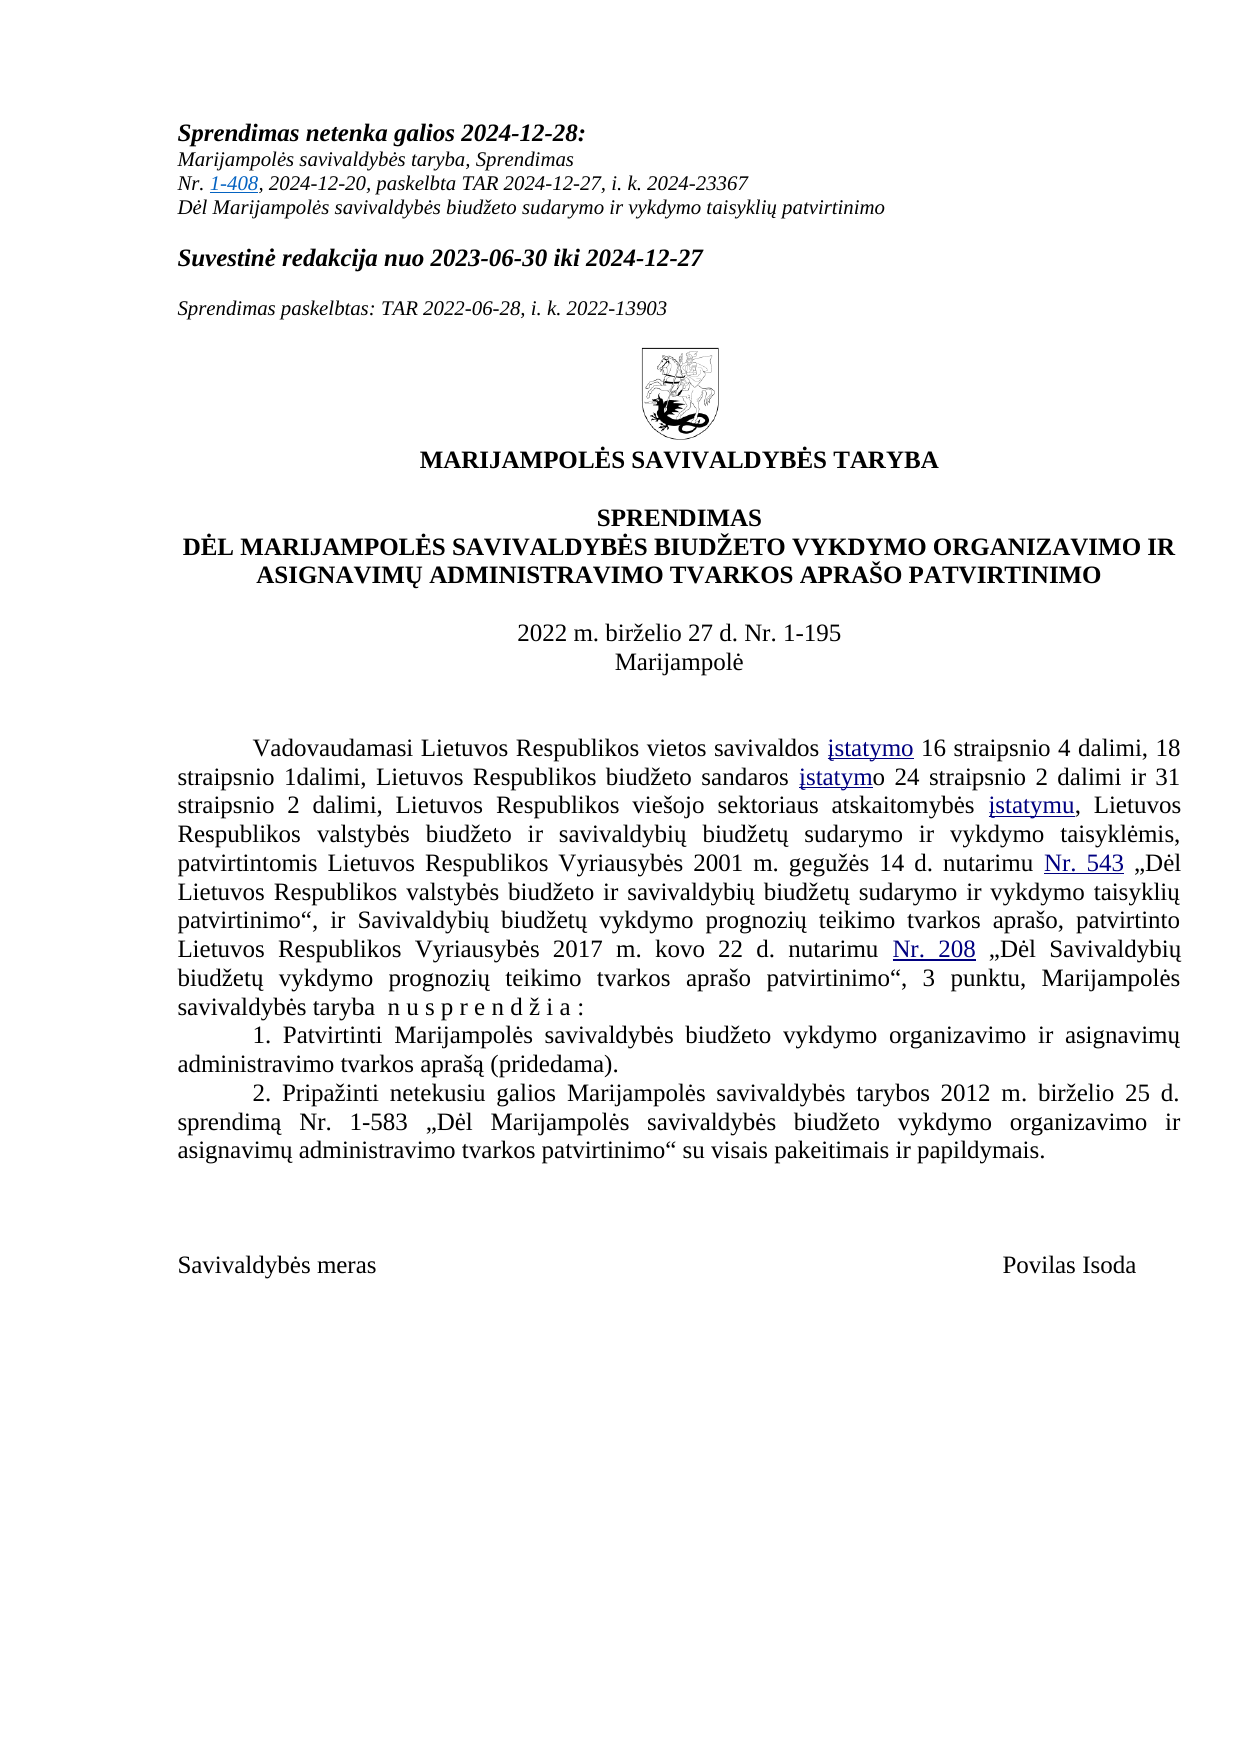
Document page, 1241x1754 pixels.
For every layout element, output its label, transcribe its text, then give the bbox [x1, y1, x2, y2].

text 2022 m. birželio 27 d. Nr. 1-195 [177, 618, 1181, 647]
text Savivaldybės meras Povilas Isoda [177, 1251, 1181, 1279]
text MARIJAMPOLĖS SAVIVALDYBĖS TARYBA [177, 446, 1181, 474]
text 2. Pripažinti netekusiu galios Marijampolės savivaldybės tarybos 2012 m. birželio 25 d. sprendimą Nr. 1-583 „Dėl Marijampolės savivaldybės biudžeto vykdymo organizavimo ir asignavimų administravimo tvarkos patvirtinimo“ su visais pakeitimais ir papildymais. [177, 1078, 1181, 1164]
text Sprendimas netenka galios 2024-12-28: [177, 118, 1181, 147]
text Suvestinė redakcija nuo 2023-06-30 iki 2024-12-27 [177, 243, 1181, 272]
text Dėl Marijampolės savivaldybės biudžeto sudarymo ir vykdymo taisyklių patvirtinimo [177, 195, 1181, 219]
text 1. Patvirtinti Marijampolės savivaldybės biudžeto vykdymo organizavimo ir asignavimų administravimo tvarkos aprašą (pridedama). [177, 1021, 1181, 1078]
text DĖL MARIJAMPOLĖS SAVIVALDYBĖS BIUDŽETO VYKDYMO ORGANIZAVIMO IR ASIGNAVIMŲ ADMINISTRAVIMO TVARKOS APRAŠO PATVIRTINIMO [177, 532, 1181, 589]
text SPRENDIMAS [177, 503, 1181, 532]
text Vadovaudamasi Lietuvos Respublikos vietos savivaldos įstatymo 16 straipsnio 4 dalimi, 18 straipsnio 1dalimi, Lietuvos Respublikos biudžeto sandaros įstatymo 24 straipsnio 2 dalimi ir 31 straipsnio 2 dalimi, Lietuvos Respublikos viešojo sektoriaus atskaitomybės įstatymu, Lietuvos Respublikos valstybės biudžeto ir savivaldybių biudžetų sudarymo ir vykdymo taisyklėmis, patvirtintomis Lietuvos Respublikos Vyriausybės 2001 m. gegužės 14 d. nutarimu Nr. 543 „Dėl Lietuvos Respublikos valstybės biudžeto ir savivaldybių biudžetų sudarymo ir vykdymo taisyklių patvirtinimo“, ir Savivaldybių biudžetų vykdymo prognozių teikimo tvarkos aprašo, patvirtinto Lietuvos Respublikos Vyriausybės 2017 m. kovo 22 d. nutarimu Nr. 208 „Dėl Savivaldybių biudžetų vykdymo prognozių teikimo tvarkos aprašo patvirtinimo“, 3 punktu, Marijampolės savivaldybės taryba nusprendžia: [177, 733, 1181, 1021]
text Sprendimas paskelbtas: TAR 2022-06-28, i. k. 2022-13903 [177, 296, 1181, 320]
text Marijampolė [177, 647, 1181, 676]
text Nr. 1-408, 2024-12-20, paskelbta TAR 2024-12-27, i. k. 2024-23367 [177, 171, 1181, 195]
text Marijampolės savivaldybės taryba, Sprendimas [177, 147, 1181, 171]
